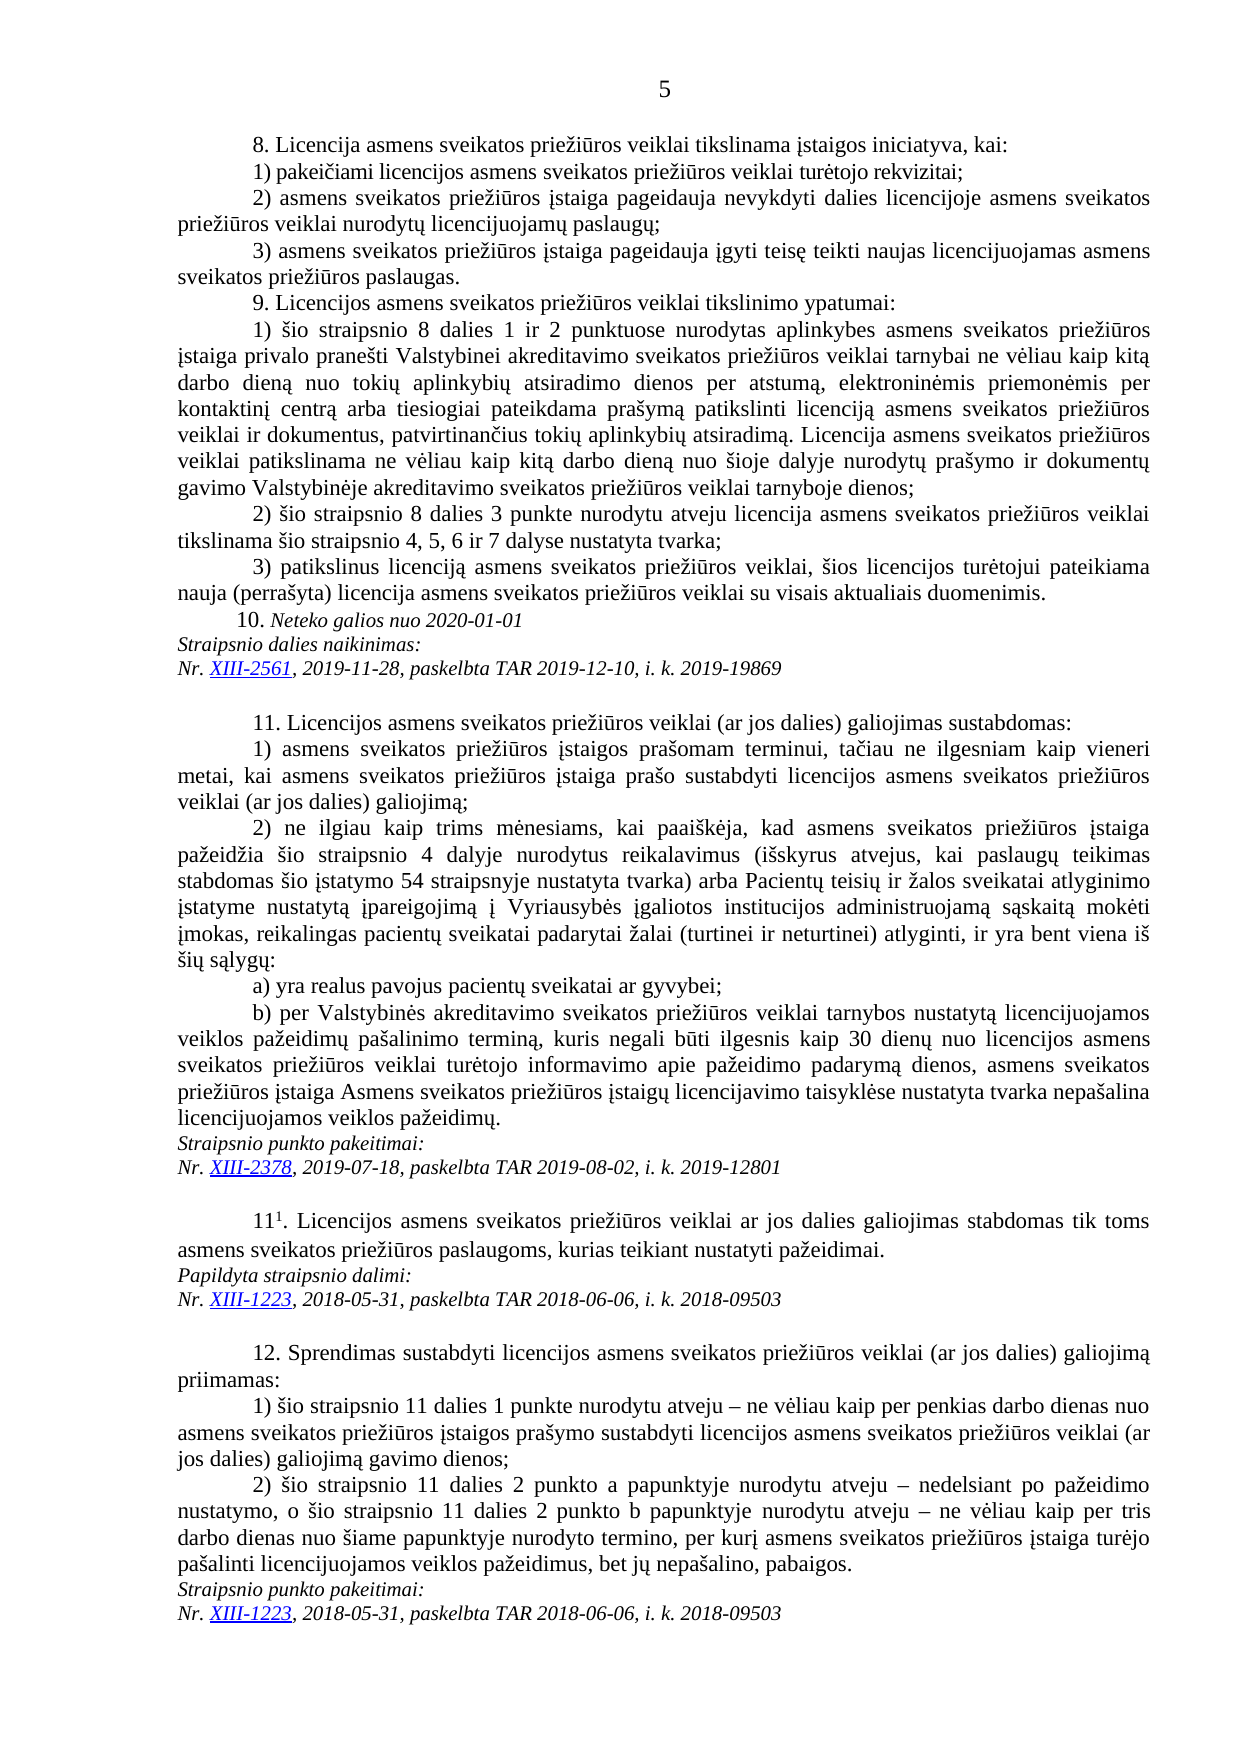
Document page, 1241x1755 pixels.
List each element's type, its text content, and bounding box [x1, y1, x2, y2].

text 9. Licencijos asmens sveikatos priežiūros veiklai tikslinimo ypatumai: [177, 289, 1152, 316]
text 8. Licencija asmens sveikatos priežiūros veiklai tikslinama įstaigos iniciatyva, kai: [177, 131, 1152, 158]
text Straipsnio punkto pakeitimai: [177, 1577, 1152, 1601]
text Straipsnio dalies naikinimas: [177, 632, 1152, 656]
text Nr. XIII-1223, 2018-05-31, paskelbta TAR 2018-06-06, i. k. 2018-09503 [177, 1287, 1152, 1311]
text 2) ne ilgiau kaip trims mėnesiams, kai paaiškėja, kad asmens sveikatos priežiūros įstaiga pažeidžia šio straipsnio 4 dalyje nurodytus reikalavimus (išskyrus atvejus, kai paslaugų teikimas stabdomas šio įstatymo 54 straipsnyje nustatyta tvarka) arba Pacientų teisių ir žalos sveikatai atlyginimo įstatyme nustatytą įpareigojimą į Vyriausybės įgaliotos institucijos administruojamą sąskaitą mokėti įmokas, reikalingas pacientų sveikatai padarytai žalai (turtinei ir neturtinei) atlyginti, ir yra bent viena iš šių sąlygų: [177, 814, 1152, 972]
text 1) asmens sveikatos priežiūros įstaigos prašomam terminui, tačiau ne ilgesniam kaip vieneri metai, kai asmens sveikatos priežiūros įstaiga prašo sustabdyti licencijos asmens sveikatos priežiūros veiklai (ar jos dalies) galiojimą; [177, 735, 1152, 814]
text 1) pakeičiami licencijos asmens sveikatos priežiūros veiklai turėtojo rekvizitai; [177, 158, 1152, 184]
text 1) šio straipsnio 11 dalies 1 punkte nurodytu atveju – ne vėliau kaip per penkias darbo dienas nuo asmens sveikatos priežiūros įstaigos prašymo sustabdyti licencijos asmens sveikatos priežiūros veiklai (ar jos dalies) galiojimą gavimo dienos; [177, 1392, 1152, 1471]
text 2) asmens sveikatos priežiūros įstaiga pageidauja nevykdyti dalies licencijoje asmens sveikatos priežiūros veiklai nurodytų licencijuojamų paslaugų; [177, 184, 1152, 237]
text 2) šio straipsnio 8 dalies 3 punkte nurodytu atveju licencija asmens sveikatos priežiūros veiklai tikslinama šio straipsnio 4, 5, 6 ir 7 dalyse nustatyta tvarka; [177, 500, 1152, 553]
text b) per Valstybinės akreditavimo sveikatos priežiūros veiklai tarnybos nustatytą licencijuojamos veiklos pažeidimų pašalinimo terminą, kuris negali būti ilgesnis kaip 30 dienų nuo licencijos asmens sveikatos priežiūros veiklai turėtojo informavimo apie pažeidimo padarymą dienos, asmens sveikatos priežiūros įstaiga Asmens sveikatos priežiūros įstaigų licencijavimo taisyklėse nustatyta tvarka nepašalina licencijuojamos veiklos pažeidimų. [177, 999, 1152, 1131]
text 10. Neteko galios nuo 2020-01-01 [177, 606, 1152, 632]
text 3) patikslinus licenciją asmens sveikatos priežiūros veiklai, šios licencijos turėtojui pateikiama nauja (perrašyta) licencija asmens sveikatos priežiūros veiklai su visais aktualiais duomenimis. [177, 553, 1152, 606]
text Papildyta straipsnio dalimi: [177, 1263, 1152, 1287]
text 3) asmens sveikatos priežiūros įstaiga pageidauja įgyti teisę teikti naujas licencijuojamas asmens sveikatos priežiūros paslaugas. [177, 237, 1152, 289]
text Nr. XIII-2378, 2019-07-18, paskelbta TAR 2019-08-02, i. k. 2019-12801 [177, 1155, 1152, 1179]
text a) yra realus pavojus pacientų sveikatai ar gyvybei; [177, 972, 1152, 999]
text 11. Licencijos asmens sveikatos priežiūros veiklai (ar jos dalies) galiojimas sustabdomas: [177, 709, 1152, 735]
text Nr. XIII-1223, 2018-05-31, paskelbta TAR 2018-06-06, i. k. 2018-09503 [177, 1601, 1152, 1625]
text Straipsnio punkto pakeitimai: [177, 1131, 1152, 1155]
text 111. Licencijos asmens sveikatos priežiūros veiklai ar jos dalies galiojimas stabdomas tik toms asmens sveikatos priežiūros paslaugoms, kurias teikiant nustatyti pažeidimai. [177, 1207, 1152, 1263]
text 1) šio straipsnio 8 dalies 1 ir 2 punktuose nurodytas aplinkybes asmens sveikatos priežiūros įstaiga privalo pranešti Valstybinei akreditavimo sveikatos priežiūros veiklai tarnybai ne vėliau kaip kitą darbo dieną nuo tokių aplinkybių atsiradimo dienos per atstumą, elektroninėmis priemonėmis per kontaktinį centrą arba tiesiogiai pateikdama prašymą patikslinti licenciją asmens sveikatos priežiūros veiklai ir dokumentus, patvirtinančius tokių aplinkybių atsiradimą. Licencija asmens sveikatos priežiūros veiklai patikslinama ne vėliau kaip kitą darbo dieną nuo šioje dalyje nurodytų prašymo ir dokumentų gavimo Valstybinėje akreditavimo sveikatos priežiūros veiklai tarnyboje dienos; [177, 316, 1152, 500]
text 12. Sprendimas sustabdyti licencijos asmens sveikatos priežiūros veiklai (ar jos dalies) galiojimą priimamas: [177, 1339, 1152, 1392]
text Nr. XIII-2561, 2019-11-28, paskelbta TAR 2019-12-10, i. k. 2019-19869 [177, 656, 1152, 680]
text 2) šio straipsnio 11 dalies 2 punkto a papunktyje nurodytu atveju – nedelsiant po pažeidimo nustatymo, o šio straipsnio 11 dalies 2 punkto b papunktyje nurodytu atveju – ne vėliau kaip per tris darbo dienas nuo šiame papunktyje nurodyto termino, per kurį asmens sveikatos priežiūros įstaiga turėjo pašalinti licencijuojamos veiklos pažeidimus, bet jų nepašalino, pabaigos. [177, 1471, 1152, 1577]
